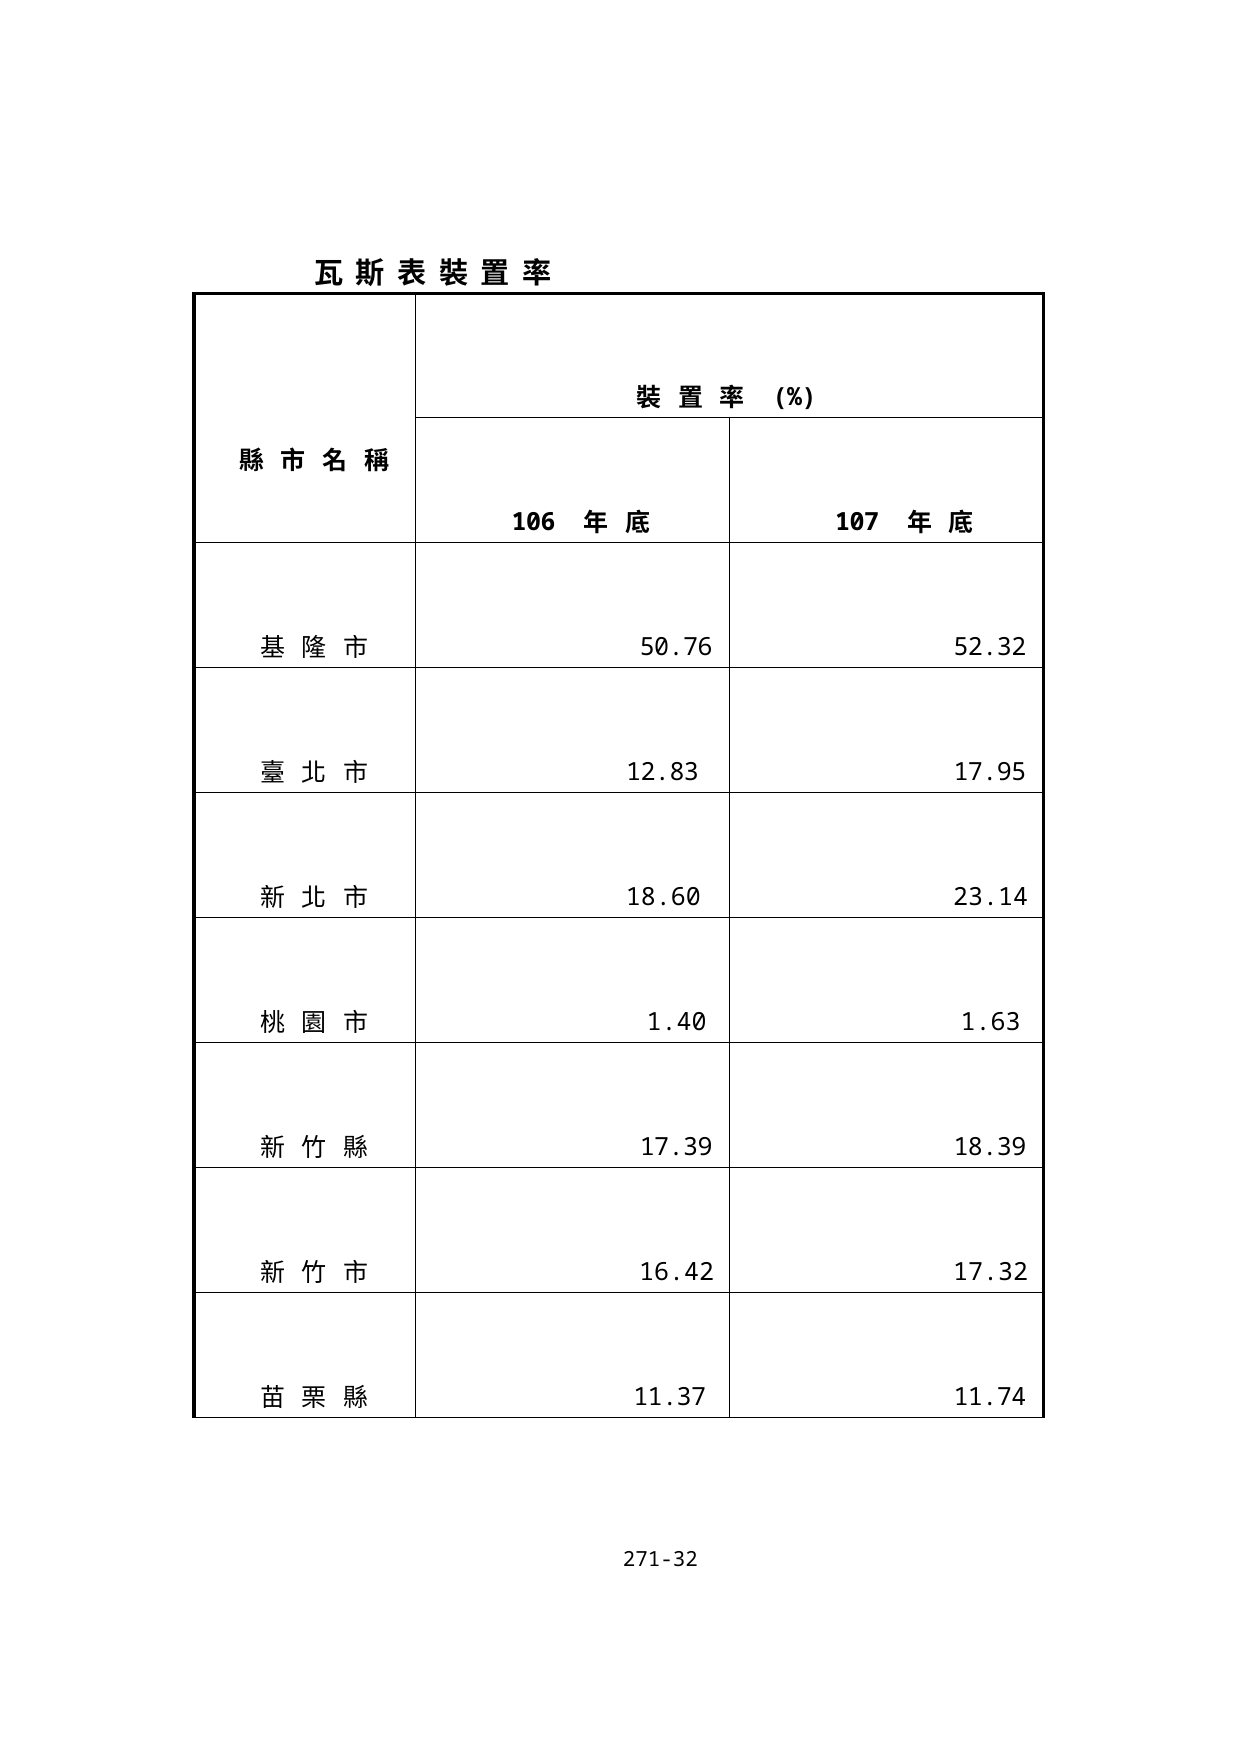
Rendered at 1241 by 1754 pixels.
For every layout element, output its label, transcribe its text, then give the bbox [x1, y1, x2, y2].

table_cell 106年底 [416, 418, 729, 542]
table_cell 苗栗縣 [196, 1293, 415, 1417]
table_cell 臺北市 [196, 668, 415, 792]
table_cell 11.74 [730, 1293, 1042, 1417]
table_cell 23.14 [730, 793, 1042, 917]
table_cell 11.37 [416, 1293, 729, 1417]
table_cell 桃園市 [196, 918, 415, 1042]
table_cell 基隆市 [196, 543, 415, 667]
table_cell 16.42 [416, 1168, 729, 1292]
table_cell 1.40 [416, 918, 729, 1042]
text 瓦斯表裝置率 [183, 229, 1058, 292]
table_header 裝置率(%) [416, 295, 1042, 417]
table_cell 1.63 [730, 918, 1042, 1042]
table_cell 107年底 [730, 418, 1042, 542]
table_cell 18.39 [730, 1043, 1042, 1167]
table_cell 18.60 [416, 793, 729, 917]
table_cell 17.39 [416, 1043, 729, 1167]
table_cell 12.83 [416, 668, 729, 792]
table_cell 新北市 [196, 793, 415, 917]
table_cell 50.76 [416, 543, 729, 667]
table_cell 17.95 [730, 668, 1042, 792]
table_cell 新竹市 [196, 1168, 415, 1292]
table_cell 52.32 [730, 543, 1042, 667]
table_header 縣市名稱 [196, 295, 415, 542]
table_cell 新竹縣 [196, 1043, 415, 1167]
table_cell 17.32 [730, 1168, 1042, 1292]
